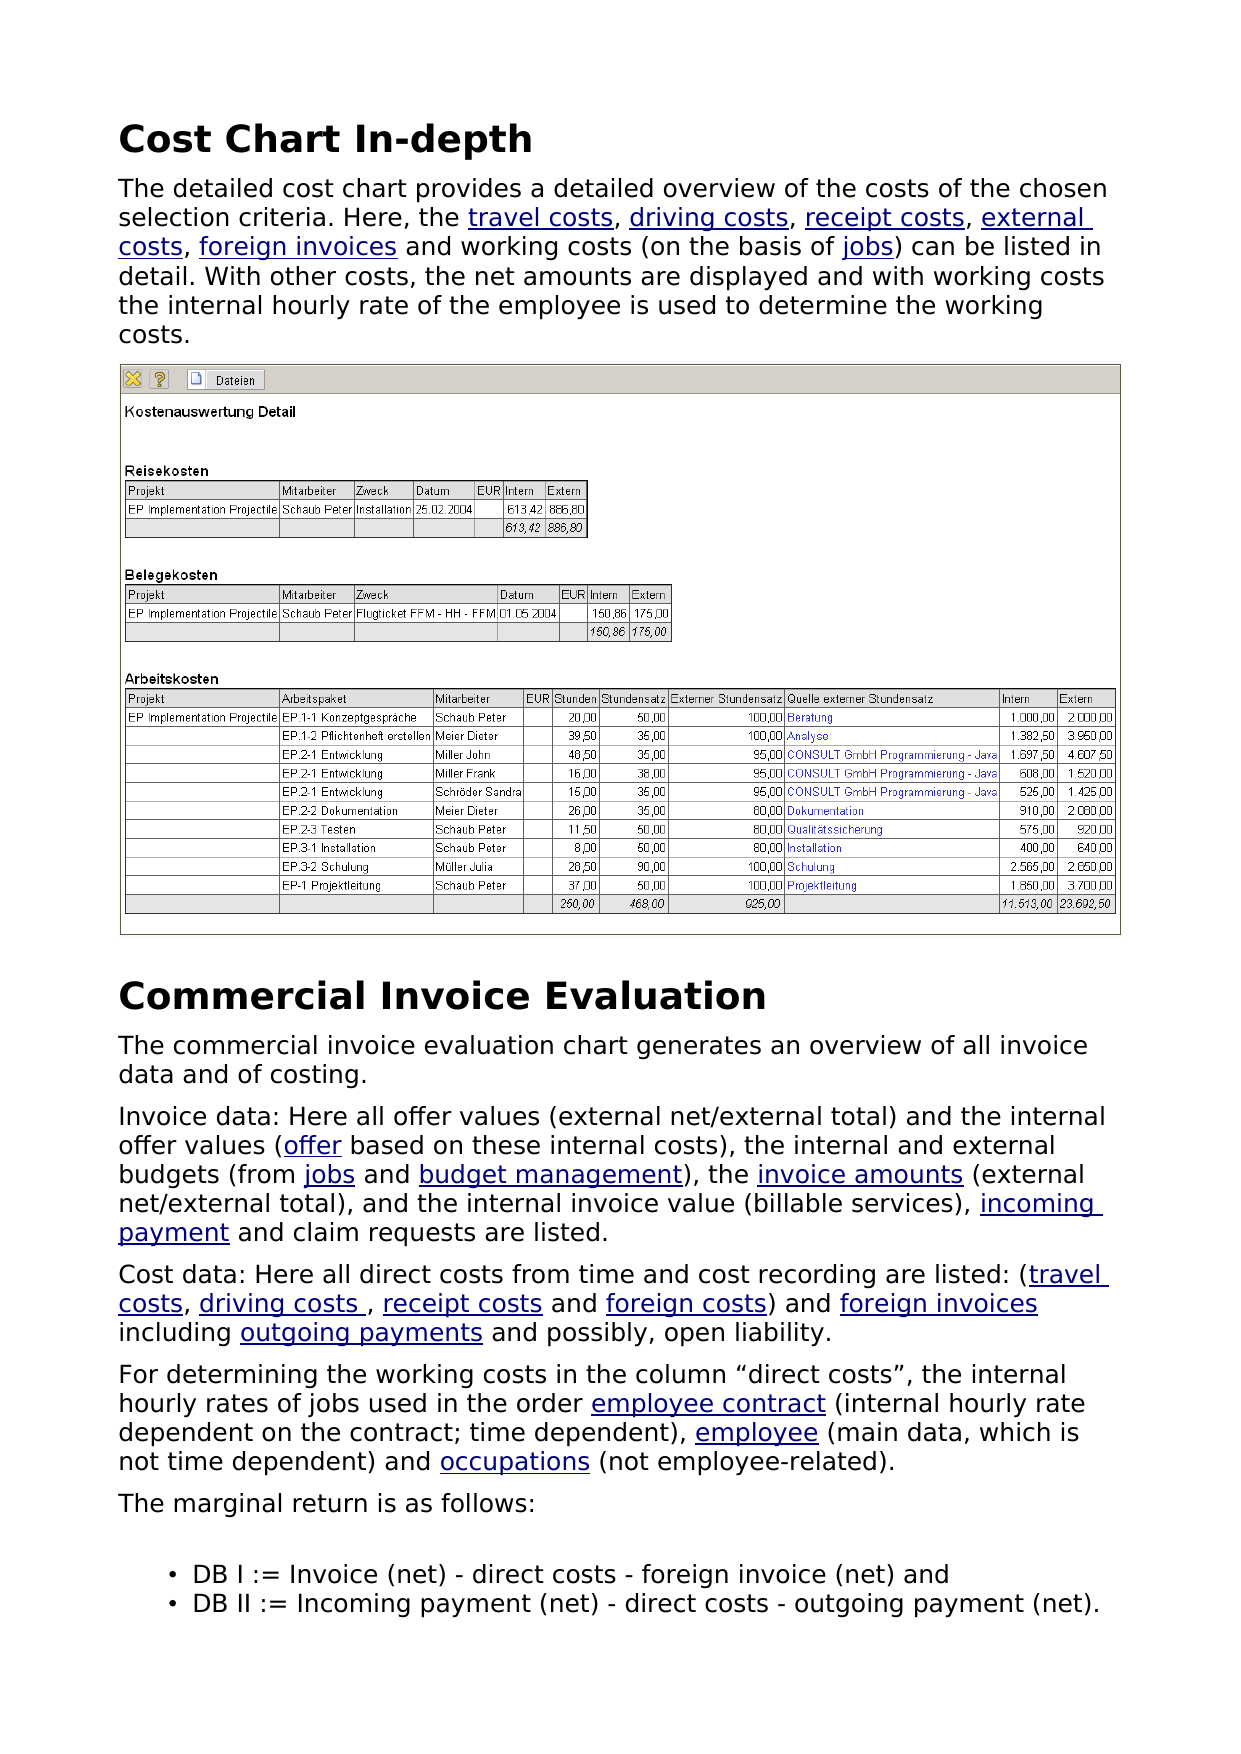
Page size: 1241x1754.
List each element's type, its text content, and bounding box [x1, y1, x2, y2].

text For determining the working costs in the column “direct costs”, the internal hourly rates of jobs used in the order employee contract (internal hourly rate dependent on the contract; time dependent), employee (main data, which is not time dependent) and occupations (not employee-related). [118, 1360, 1122, 1477]
subtitle Commercial Invoice Evaluation [118, 975, 1122, 1018]
text Cost data: Here all direct costs from time and cost recording are listed: (travel costs, driving costs , receipt costs and foreign costs) and foreign invoices including outgoing payments and possibly, open liability. [118, 1260, 1122, 1348]
list DB II := Incoming payment (net) - direct costs - outgoing payment (net). [177, 1589, 1122, 1619]
text Invoice data: Here all offer values (external net/external total) and the internal offer values (offer based on these internal costs), the internal and external budgets (from jobs and budget management), the invoice amounts (external net/external total), and the internal invoice value (billable services), incoming payment and claim requests are listed. [118, 1102, 1122, 1248]
list DB I := Invoice (net) - direct costs - foreign invoice (net) and [177, 1560, 1122, 1589]
text The commercial invoice evaluation chart generates an overview of all invoice data and of costing. [118, 1031, 1122, 1089]
picture [118, 361, 1123, 938]
subtitle Cost Chart In-depth [118, 118, 1122, 162]
text The detailed cost chart provides a detailed overview of the costs of the chosen selection criteria. Here, the travel costs, driving costs, receipt costs, external costs, foreign invoices and working costs (on the basis of jobs) can be listed in detail. With other costs, the net amounts are displayed and with working costs the internal hourly rate of the employee is used to determine the working costs. [118, 174, 1122, 349]
text The marginal return is as follows: [118, 1489, 1122, 1518]
